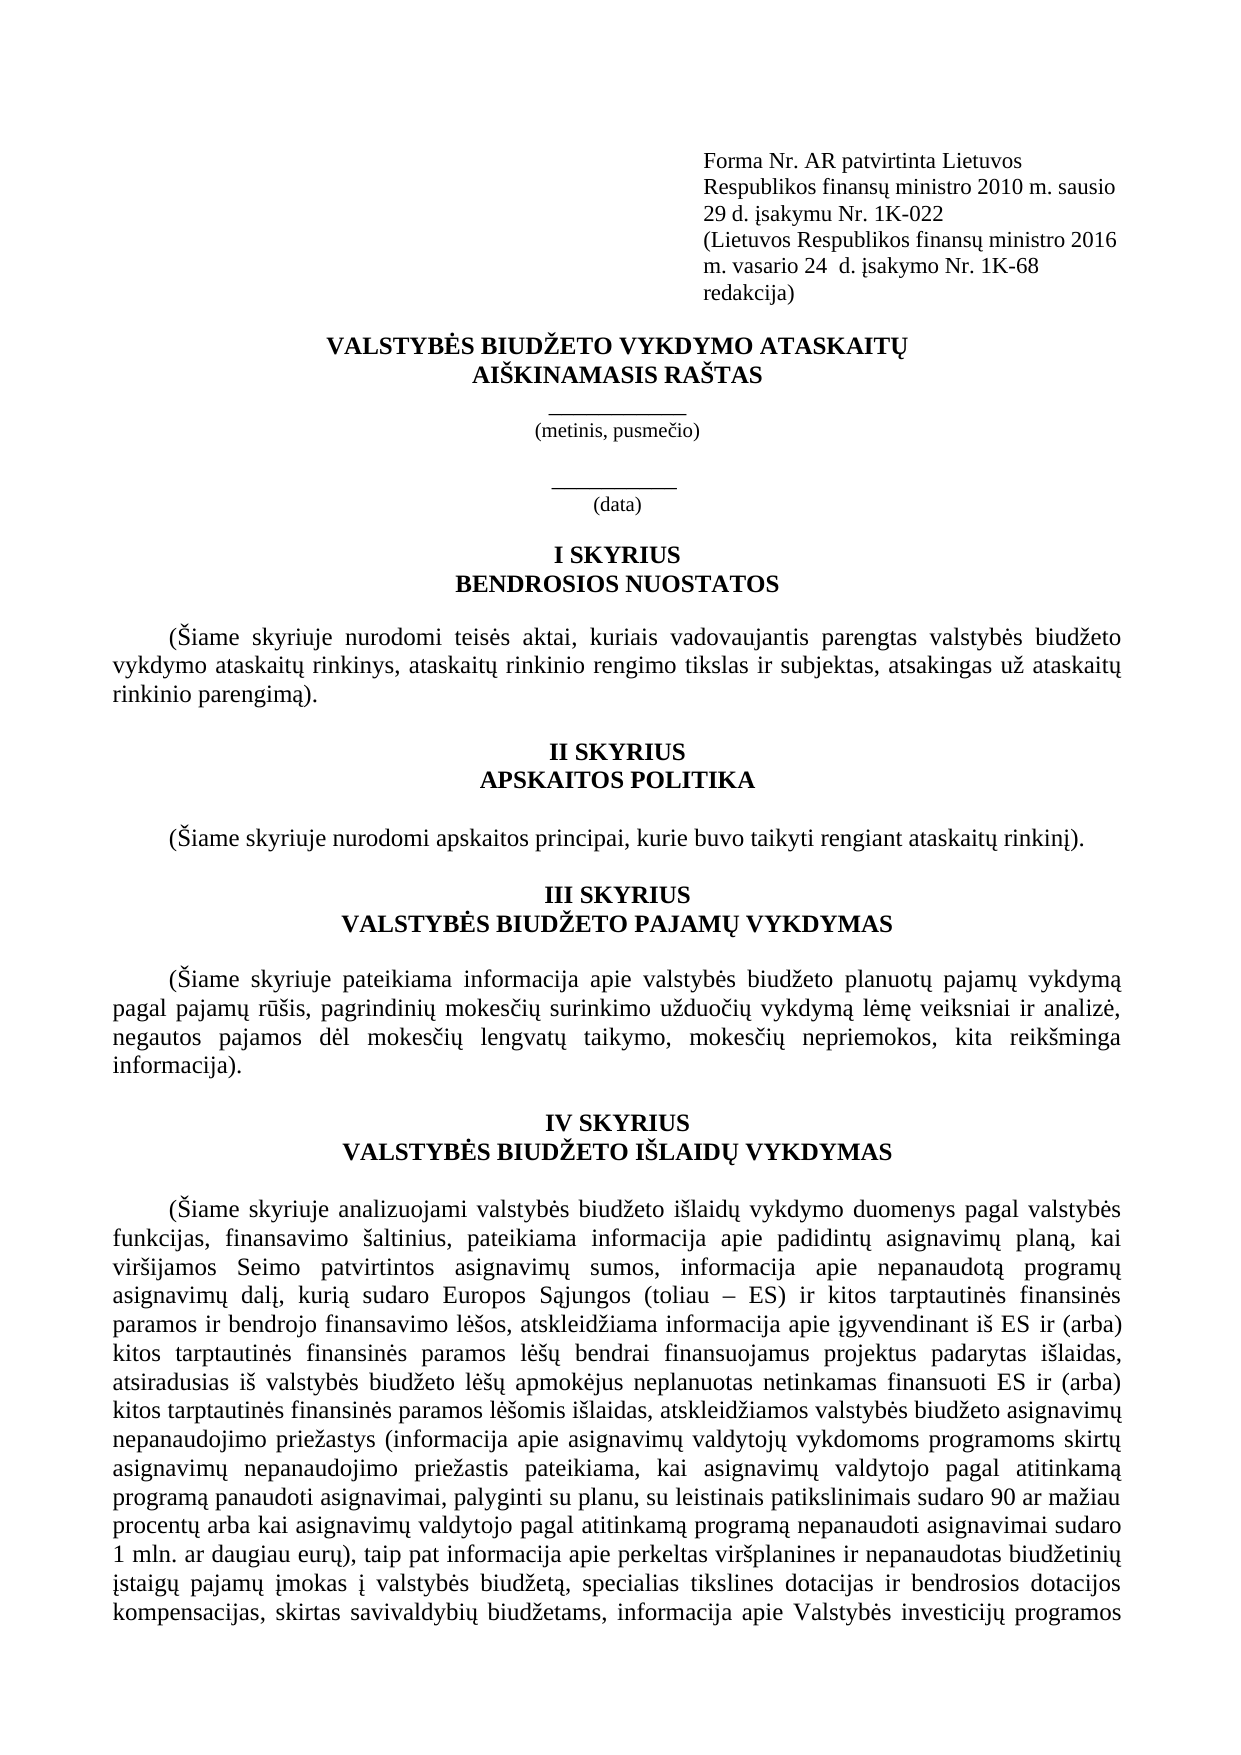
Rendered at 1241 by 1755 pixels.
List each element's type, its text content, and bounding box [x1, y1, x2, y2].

text (Šiame skyriuje nurodomi apskaitos principai, kurie buvo taikyti rengiant ataskaitų rinkinį). [112, 823, 1122, 852]
text AIŠKINAMASIS RAŠTAS [112, 360, 1122, 389]
text I SKYRIUS [112, 540, 1122, 569]
text (Lietuvos Respublikos finansų ministro 2016 m. vasario 24 d. įsakymo Nr. 1K-68 redakcija) [703, 226, 1122, 305]
text VALSTYBĖS BIUDŽETO VYKDYMO ATASKAITŲ [112, 331, 1122, 360]
text (Šiame skyriuje analizuojami valstybės biudžeto išlaidų vykdymo duomenys pagal valstybės funkcijas, finansavimo šaltinius, pateikiama informacija apie padidintų asignavimų planą, kai viršijamos Seimo patvirtintos asignavimų sumos, informacija apie nepanaudotą programų asignavimų dalį, kurią sudaro Europos Sąjungos (toliau – ES) ir kitos tarptautinės finansinės paramos ir bendrojo finansavimo lėšos, atskleidžiama informacija apie įgyvendinant iš ES ir (arba) kitos tarptautinės finansinės paramos lėšų bendrai finansuojamus projektus padarytas išlaidas, atsiradusias iš valstybės biudžeto lėšų apmokėjus neplanuotas netinkamas finansuoti ES ir (arba) kitos tarptautinės finansinės paramos lėšomis išlaidas, atskleidžiamos valstybės biudžeto asignavimų nepanaudojimo priežastys (informacija apie asignavimų valdytojų vykdomoms programoms skirtų asignavimų nepanaudojimo priežastis pateikiama, kai asignavimų valdytojo pagal atitinkamą programą panaudoti asignavimai, palyginti su planu, su leistinais patikslinimais sudaro 90 ar mažiau procentų arba kai asignavimų valdytojo pagal atitinkamą programą nepanaudoti asignavimai sudaro 1 mln. ar daugiau eurų), taip pat informacija apie perkeltas viršplanines ir nepanaudotas biudžetinių įstaigų pajamų įmokas į valstybės biudžetą, specialias tikslines dotacijas ir bendrosios dotacijos kompensacijas, skirtas savivaldybių biudžetams, informacija apie Valstybės investicijų programos [112, 1194, 1122, 1626]
text (Šiame skyriuje nurodomi teisės aktai, kuriais vadovaujantis parengtas valstybės biudžeto vykdymo ataskaitų rinkinys, ataskaitų rinkinio rengimo tikslas ir subjektas, atsakingas už ataskaitų rinkinio parengimą). [112, 622, 1122, 708]
text (data) [112, 492, 1122, 516]
text ___________ [112, 389, 1122, 418]
text III SKYRIUS [112, 880, 1122, 909]
text BENDROSIOS NUOSTATOS [112, 569, 1122, 598]
text __________ [112, 463, 1122, 492]
text VALSTYBĖS BIUDŽETO IŠLAIDŲ VYKDYMAS [112, 1137, 1122, 1166]
text IV SKYRIUS [112, 1108, 1122, 1137]
text Apskaitos politika [112, 765, 1122, 794]
text Forma Nr. AR patvirtinta Lietuvos Respublikos finansų ministro 2010 m. sausio 29 d. įsakymu Nr. 1K-022 [703, 147, 1122, 226]
text (metinis, pusmečio) [112, 418, 1122, 442]
text VALSTYBĖS BIUDŽETO PAJAMŲ VYKDYMAS [112, 909, 1122, 938]
text II skyrius [112, 737, 1122, 765]
text (Šiame skyriuje pateikiama informacija apie valstybės biudžeto planuotų pajamų vykdymą pagal pajamų rūšis, pagrindinių mokesčių surinkimo užduočių vykdymą lėmę veiksniai ir analizė, negautos pajamos dėl mokesčių lengvatų taikymo, mokesčių nepriemokos, kita reikšminga informacija). [112, 964, 1122, 1079]
